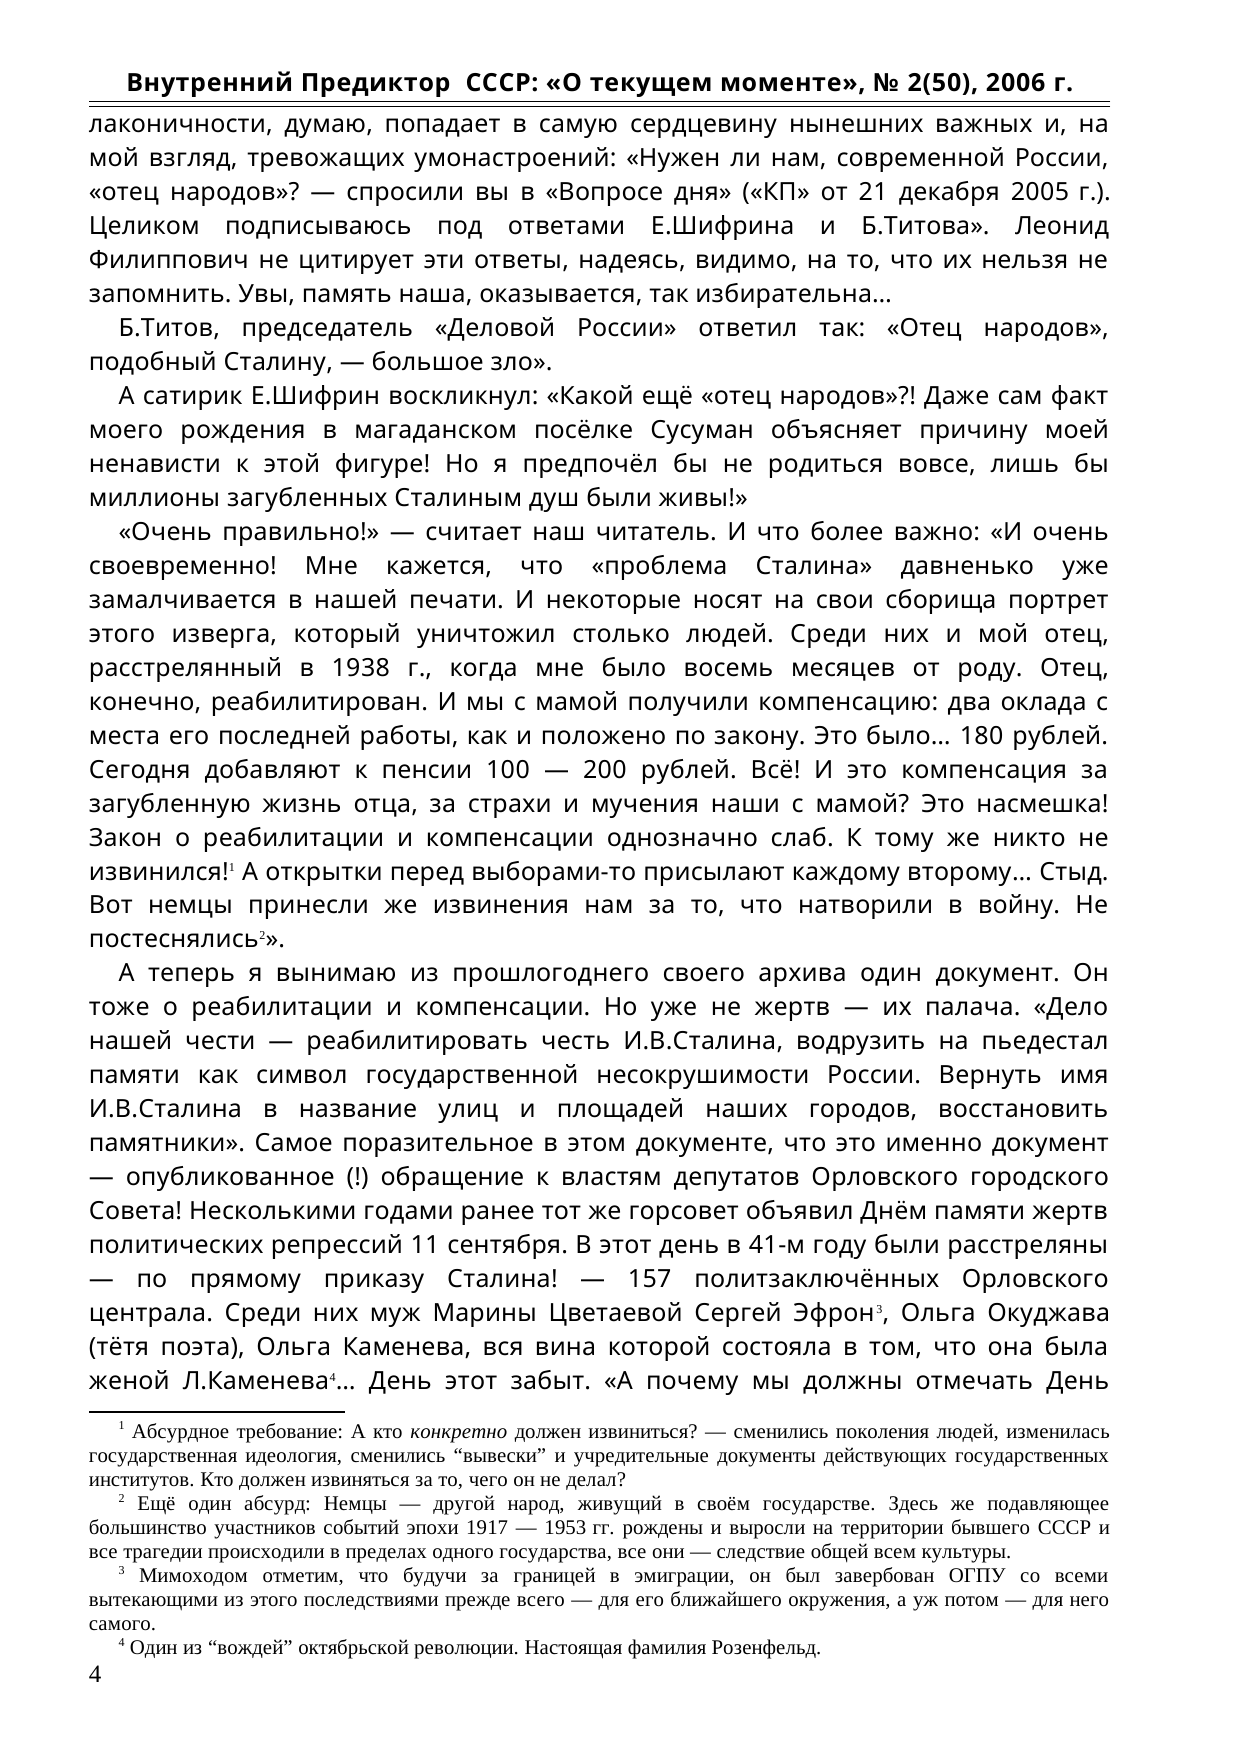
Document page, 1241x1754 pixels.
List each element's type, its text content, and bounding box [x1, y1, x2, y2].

text А теперь я вынимаю из прошлогоднего своего архива один документ. Он тоже о реабилитации и компенсации. Но уже не жертв — их палача. «Дело нашей чести — реабилитировать честь И.В.Сталина, водрузить на пьедестал памяти как символ государственной несокрушимости России. Вернуть имя И.В.Сталина в название улиц и площадей наших городов, восстановить памятники». Самое поразительное в этом документе, что это именно документ — опубликованное (!) обращение к властям депутатов Орловского городского Совета! Несколькими годами ранее тот же горсовет объявил Днём памяти жертв политических репрессий 11 сентября. В этот день в 41-м году были расстреляны — по прямому приказу Сталина! — 157 политзаключённых Орловского централа. Среди них муж Марины Цветаевой Сергей Эфрон, Ольга Окуджава (тётя поэта), Ольга Каменева, вся вина которой состояла в том, что она была женой Л.Каменева… День этот забыт. «А почему мы должны отмечать День [89, 955, 1110, 1397]
text Мимоходом отметим, что будучи за границей в эмиграции, он был завербован ОГПУ со всеми вытекающими из этого последствиями прежде всего — для его ближайшего окружения, а уж потом — для него самого. [89, 1563, 1110, 1635]
text лаконичности, думаю, попадает в самую сердцевину нынешних важных и, на мой взгляд, тревожащих умонастроений: «Нужен ли нам, современной России, «отец народов»? — спросили вы в «Вопросе дня» («КП» от 21 декабря 2005 г.). Целиком подписываюсь под ответами Е.Шифрина и Б.Титова». Леонид Филиппович не цитирует эти ответы, надеясь, видимо, на то, что их нельзя не запомнить. Увы, память наша, оказывается, так избирательна… [89, 107, 1110, 310]
text «Очень правильно!» — считает наш читатель. И что более важно: «И очень своевременно! Мне кажется, что «проблема Сталина» давненько уже замалчивается в нашей печати. И некоторые носят на свои сборища портрет этого изверга, который уничтожил столько людей. Среди них и мой отец, расстрелянный в 1938 г., когда мне было восемь месяцев от роду. Отец, конечно, реабилитирован. И мы с мамой получили компенсацию: два оклада с места его последней работы, как и положено по закону. Это было… 180 рублей. Сегодня добавляют к пенсии 100 — 200 рублей. Всё! И это компенсация за загубленную жизнь отца, за страхи и мучения наши с мамой? Это насмешка! Закон о реабилитации и компенсации однозначно слаб. К тому же никто не извинился! А открытки перед выборами-то присылают каждому второму… Стыд. Вот немцы принесли же извинения нам за то, что натворили в войну. Не постеснялись». [89, 514, 1110, 955]
text А сатирик Е.Шифрин воскликнул: «Какой ещё «отец народов»?! Даже сам факт моего рождения в магаданском посёлке Сусуман объясняет причину моей ненависти к этой фигуре! Но я предпочёл бы не родиться вовсе, лишь бы миллионы загубленных Сталиным душ были живы!» [89, 378, 1110, 514]
text Б.Титов, председатель «Деловой России» ответил так: «Отец народов», подобный Сталину, — большое зло». [89, 310, 1110, 378]
text Ещё один абсурд: Немцы — другой народ, живущий в своём государстве. Здесь же подавляющее большинство участников событий эпохи 1917 — 1953 гг. рождены и выросли на территории бывшего СССР и все трагедии происходили в пределах одного государства, все они — следствие общей всем культуры. [89, 1491, 1110, 1563]
text Абсурдное требование: А кто конкретно должен извиниться? — сменились поколения людей, изменилась государственная идеология, сменились “вывески” и учредительные документы действующих государственных институтов. Кто должен извиняться за то, чего он не делал? [89, 1418, 1110, 1491]
text Один из “вождей” октябрьской революции. Настоящая фамилия Розенфельд. [89, 1635, 1110, 1659]
